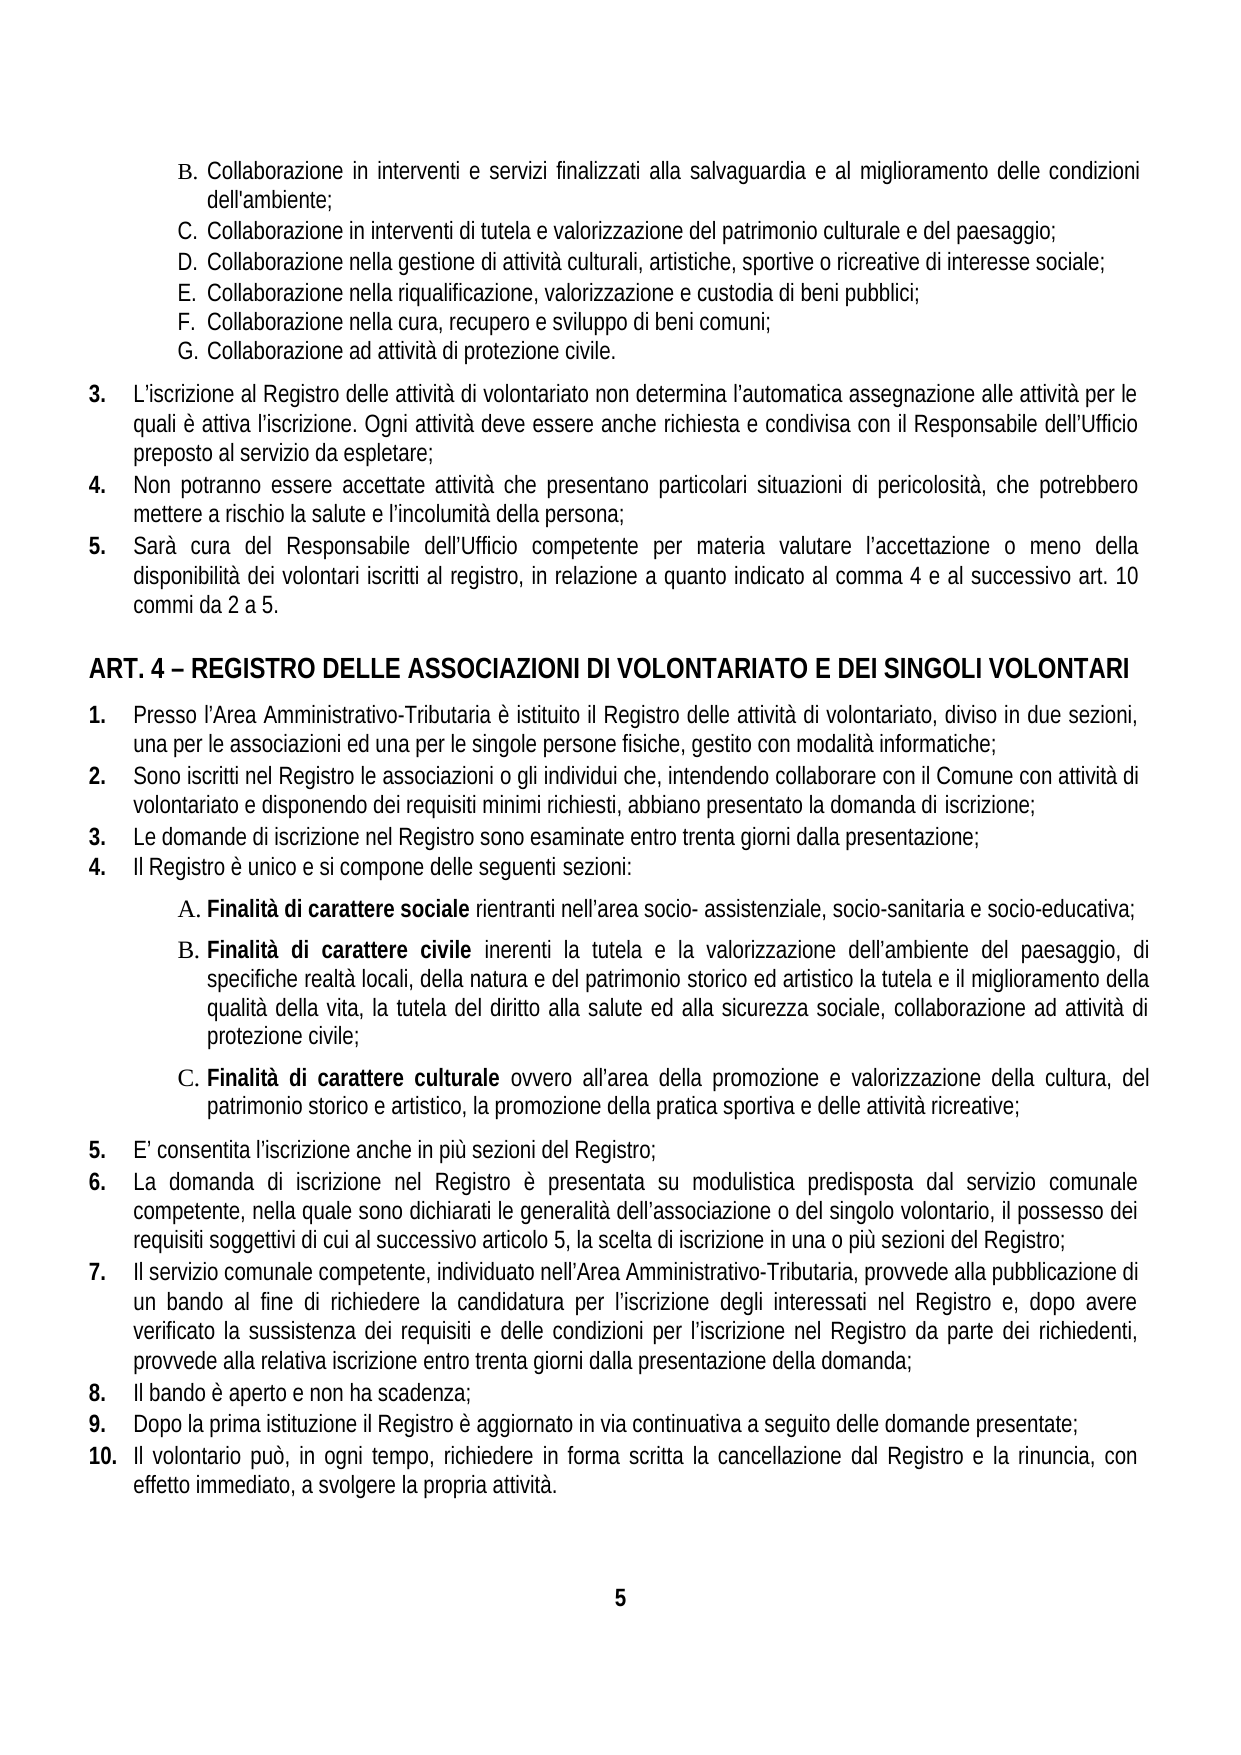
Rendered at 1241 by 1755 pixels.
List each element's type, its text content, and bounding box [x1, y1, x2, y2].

list Il volontario può, in ogni tempo, richiedere in forma scritta la cancellazione dal Registro e la rinuncia, con effetto immediato, a svolgere la propria attività. [89, 1441, 1141, 1499]
subtitle Art. 4 – Registro delle associazioni di volontariato e dei singoli volontari [89, 651, 1152, 685]
list L’iscrizione al Registro delle attività di volontariato non determina l’automatica assegnazione alle attività per le quali è attiva l’iscrizione. Ogni attività deve essere anche richiesta e condivisa con il Responsabile dell’Ufficio preposto al servizio da espletare; [89, 379, 1141, 467]
list Sarà cura del Responsabile dell’Ufficio competente per materia valutare l’accettazione o meno della disponibilità dei volontari iscritti al registro, in relazione a quanto indicato al comma 4 e al successivo art. 10 commi da 2 a 5. [89, 531, 1141, 619]
list Collaborazione in interventi di tutela e valorizzazione del patrimonio culturale e del paesaggio; [177, 216, 1140, 245]
list Collaborazione in interventi e servizi finalizzati alla salvaguardia e al miglioramento delle condizioni dell'ambiente; [177, 156, 1141, 214]
list Finalità di carattere sociale rientranti nell’area socio- assistenziale, socio-sanitaria e socio-educativa; [177, 894, 1152, 923]
list Finalità di carattere civile inerenti la tutela e la valorizzazione dell’ambiente del paesaggio, di specifiche realtà locali, della natura e del patrimonio storico ed artistico la tutela e il miglioramento della qualità della vita, la tutela del diritto alla salute ed alla sicurezza sociale, collaborazione ad attività di protezione civile; [177, 935, 1152, 1050]
list Collaborazione nella gestione di attività culturali, artistiche, sportive o ricreative di interesse sociale; [177, 247, 1140, 275]
list Il Registro è unico e si compone delle seguenti sezioni: [89, 852, 1140, 880]
list La domanda di iscrizione nel Registro è presentata su modulistica predisposta dal servizio comunale competente, nella quale sono dichiarati le generalità dell’associazione o del singolo volontario, il possesso dei requisiti soggettivi di cui al successivo articolo 5, la scelta di iscrizione in una o più sezioni del Registro; [89, 1167, 1141, 1254]
list Collaborazione nella riqualificazione, valorizzazione e custodia di beni pubblici; [177, 278, 1152, 307]
list Il servizio comunale competente, individuato nell’Area Amministrativo-Tributaria, provvede alla pubblicazione di un bando al fine di richiedere la candidatura per l’iscrizione degli interessati nel Registro e, dopo avere verificato la sussistenza dei requisiti e delle condizioni per l’iscrizione nel Registro da parte dei richiedenti, provvede alla relativa iscrizione entro trenta giorni dalla presentazione della domanda; [89, 1257, 1141, 1374]
list Non potranno essere accettate attività che presentano particolari situazioni di pericolosità, che potrebbero mettere a rischio la salute e l’incolumità della persona; [89, 470, 1141, 528]
list Presso l’Area Amministrativo-Tributaria è istituito il Registro delle attività di volontariato, diviso in due sezioni, una per le associazioni ed una per le singole persone fisiche, gestito con modalità informatiche; [89, 699, 1141, 758]
list Il bando è aperto e non ha scadenza; [89, 1377, 1141, 1406]
list Dopo la prima istituzione il Registro è aggiornato in via continuativa a seguito delle domande presentate; [89, 1409, 1141, 1438]
list Collaborazione nella cura, recupero e sviluppo di beni comuni; [177, 307, 1152, 336]
list Le domande di iscrizione nel Registro sono esaminate entro trenta giorni dalla presentazione; [89, 822, 1141, 851]
list E’ consentita l’iscrizione anche in più sezioni del Registro; [89, 1135, 1141, 1163]
list Sono iscritti nel Registro le associazioni o gli individui che, intendendo collaborare con il Comune con attività di volontariato e disponendo dei requisiti minimi richiesti, abbiano presentato la domanda di iscrizione; [89, 761, 1141, 819]
list Collaborazione ad attività di protezione civile. [177, 336, 1152, 364]
list Finalità di carattere culturale ovvero all’area della promozione e valorizzazione della cultura, del patrimonio storico e artistico, la promozione della pratica sportiva e delle attività ricreative; [177, 1062, 1152, 1120]
